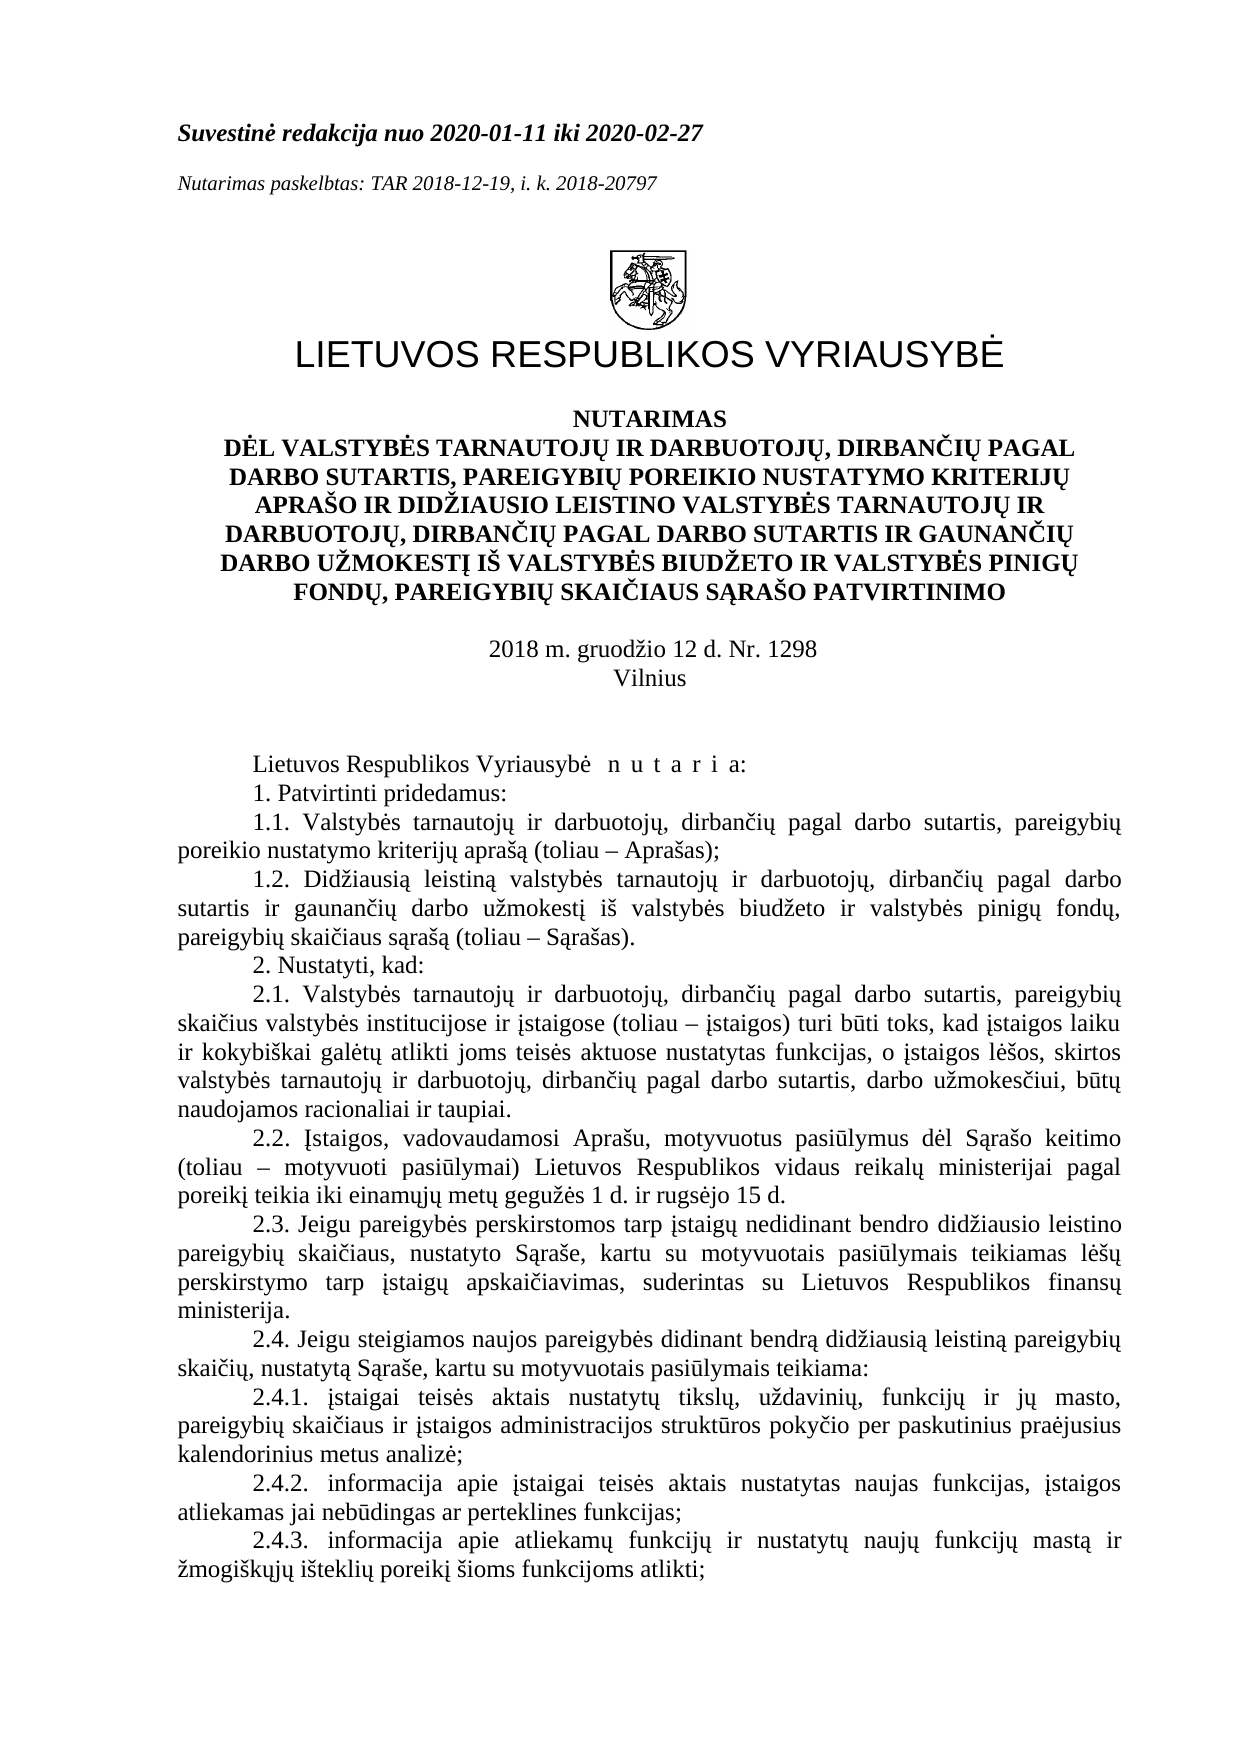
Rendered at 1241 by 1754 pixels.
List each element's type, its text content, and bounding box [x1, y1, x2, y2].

text 2.4.3. informacija apie atliekamų funkcijų ir nustatytų naujų funkcijų mastą ir žmogiškųjų išteklių poreikį šioms funkcijoms atlikti; [177, 1525, 1122, 1583]
text 1.1. Valstybės tarnautojų ir darbuotojų, dirbančių pagal darbo sutartis, pareigybių poreikio nustatymo kriterijų aprašą (toliau – Aprašas); [177, 807, 1122, 864]
text 2018 m. gruodžio 12 d. Nr. 1298 [177, 634, 1122, 663]
text DĖL Valstybės tarnautojų ir DARBUOTOJŲ, DIRBANČIŲ PAGAL DARBO SUTARTIS, pareigybių poreikio nustatymo kriterijų APRAŠO ir DIDŽIAUSIO LEISTINO VALSTYBĖS TARNAUTOJŲ IR DARBUOTOJŲ, DIRBANČIŲ PAGAL DARBO SUTARTIS IR GAUNANČIŲ DARBO UŽMOKESTĮ IŠ VALSTYBĖS BIUDŽETO IR VALSTYBĖS PINIGŲ FONDŲ, PAREIGYBIŲ SKAIČIAUS SĄRAŠO PATVIRTINIMO [177, 433, 1122, 605]
text 2.4. Jeigu steigiamos naujos pareigybės didinant bendrą didžiausią leistiną pareigybių skaičių, nustatytą Sąraše, kartu su motyvuotais pasiūlymais teikiama: [177, 1324, 1122, 1382]
text 2.1. Valstybės tarnautojų ir darbuotojų, dirbančių pagal darbo sutartis, pareigybių skaičius valstybės institucijose ir įstaigose (toliau – įstaigos) turi būti toks, kad įstaigos laiku ir kokybiškai galėtų atlikti joms teisės aktuose nustatytas funkcijas, o įstaigos lėšos, skirtos valstybės tarnautojų ir darbuotojų, dirbančių pagal darbo sutartis, darbo užmokesčiui, būtų naudojamos racionaliai ir taupiai. [177, 979, 1122, 1123]
text Lietuvos Respublikos Vyriausybė nutaria: [177, 749, 1122, 778]
text Lietuvos Respublikos Vyriausybė [177, 332, 1122, 375]
text 1. Patvirtinti pridedamus: [177, 778, 1122, 807]
text 2.4.2. informacija apie įstaigai teisės aktais nustatytas naujas funkcijas, įstaigos atliekamas jai nebūdingas ar perteklines funkcijas; [177, 1468, 1122, 1525]
text 1.2. Didžiausią leistiną valstybės tarnautojų ir darbuotojų, dirbančių pagal darbo sutartis ir gaunančių darbo užmokestį iš valstybės biudžeto ir valstybės pinigų fondų, pareigybių skaičiaus sąrašą (toliau – Sąrašas). [177, 864, 1122, 950]
text Vilnius [177, 663, 1122, 692]
text Suvestinė redakcija nuo 2020-01-11 iki 2020-02-27 [177, 118, 1122, 147]
text 2.4.1. įstaigai teisės aktais nustatytų tikslų, uždavinių, funkcijų ir jų masto, pareigybių skaičiaus ir įstaigos administracijos struktūros pokyčio per paskutinius praėjusius kalendorinius metus analizė; [177, 1382, 1122, 1468]
text 2. Nustatyti, kad: [177, 950, 1122, 979]
text 2.2. Įstaigos, vadovaudamosi Aprašu, motyvuotus pasiūlymus dėl Sąrašo keitimo (toliau – motyvuoti pasiūlymai) Lietuvos Respublikos vidaus reikalų ministerijai pagal poreikį teikia iki einamųjų metų gegužės 1 d. ir rugsėjo 15 d. [177, 1123, 1122, 1209]
text 2.3. Jeigu pareigybės perskirstomos tarp įstaigų nedidinant bendro didžiausio leistino pareigybių skaičiaus, nustatyto Sąraše, kartu su motyvuotais pasiūlymais teikiamas lėšų perskirstymo tarp įstaigų apskaičiavimas, suderintas su Lietuvos Respublikos finansų ministerija. [177, 1209, 1122, 1324]
text Nutarimas paskelbtas: TAR 2018-12-19, i. k. 2018-20797 [177, 171, 1122, 195]
text nutarimas [177, 404, 1122, 433]
